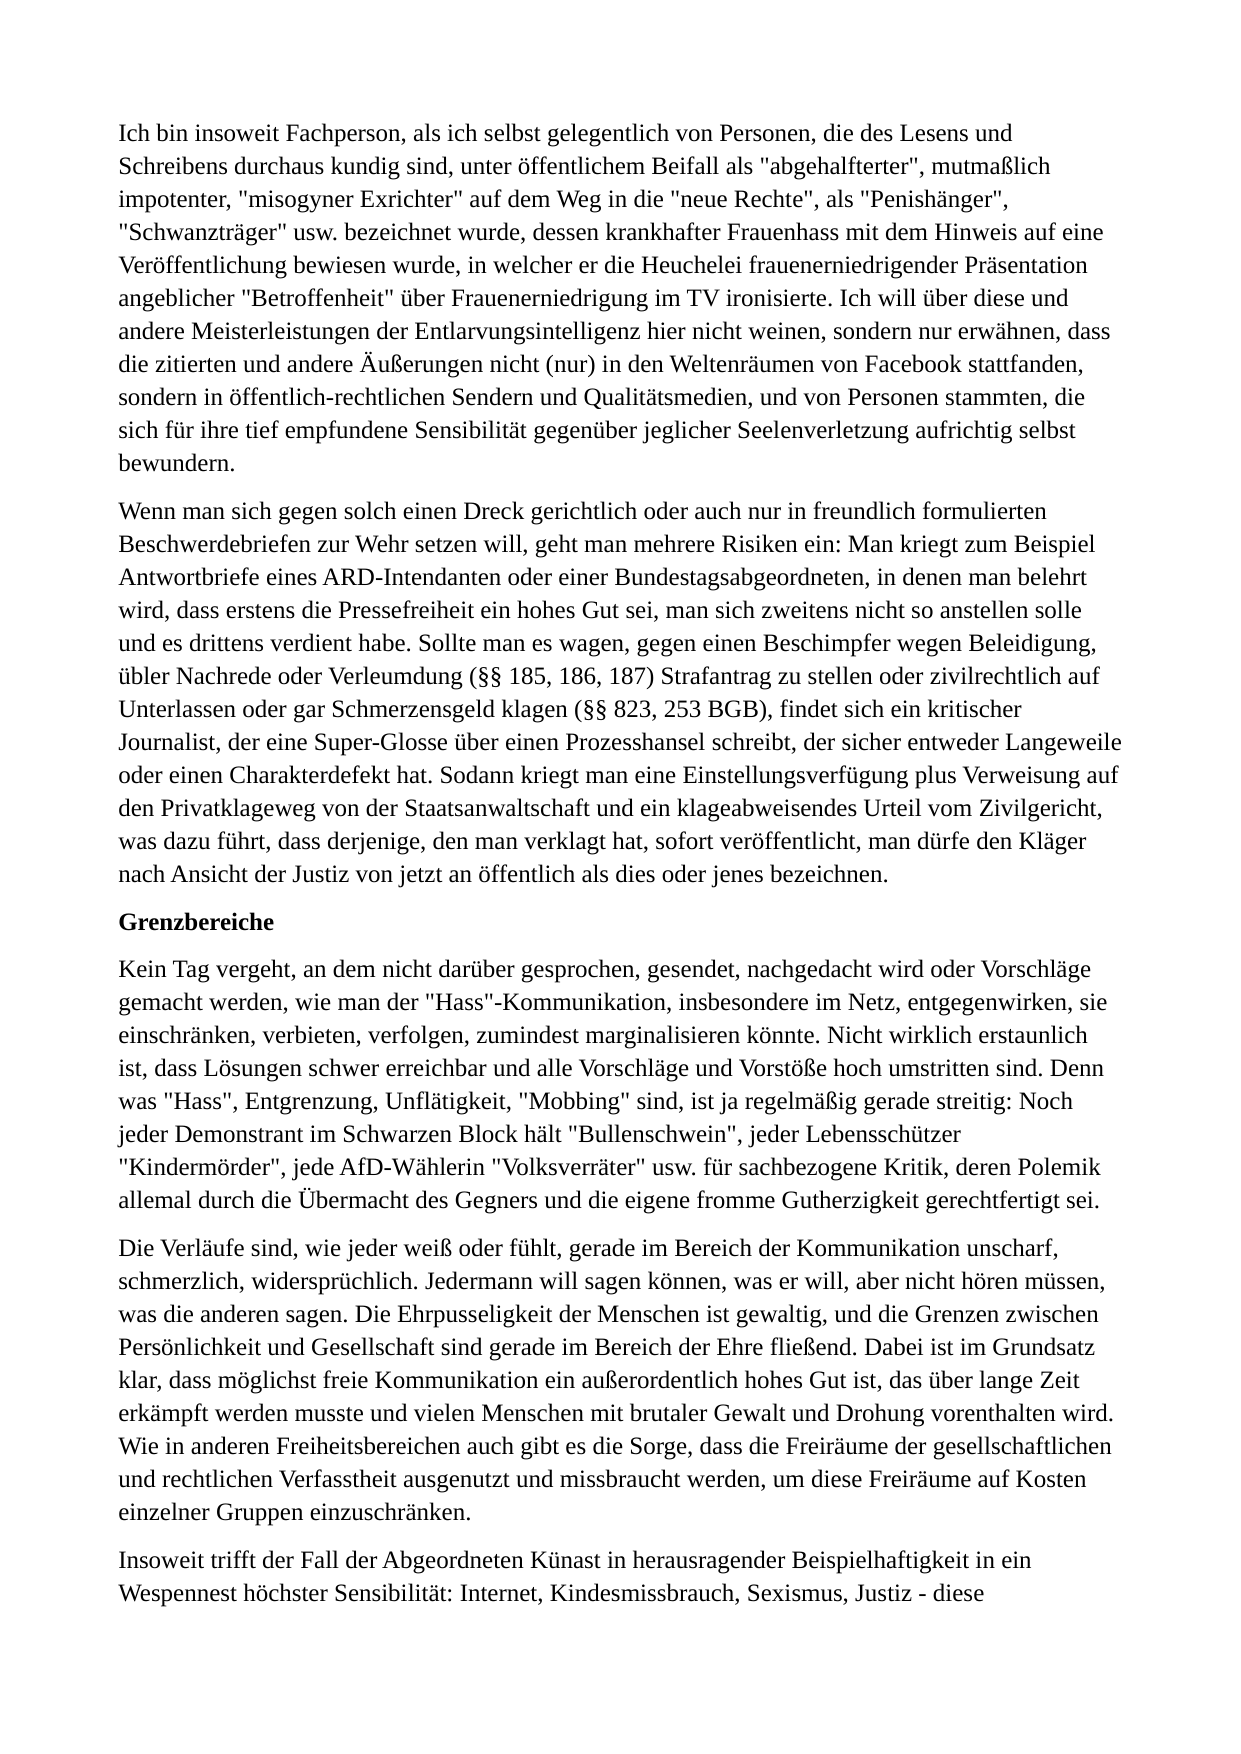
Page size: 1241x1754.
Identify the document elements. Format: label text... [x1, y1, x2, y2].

text Kein Tag vergeht, an dem nicht darüber gesprochen, gesendet, nachgedacht wird oder Vorschläge gemacht werden, wie man der "Hass"-Kommunikation, insbesondere im Netz, entgegenwirken, sie einschränken, verbieten, verfolgen, zumindest marginalisieren könnte. Nicht wirklich erstaunlich ist, dass Lösungen schwer erreichbar und alle Vorschläge und Vorstöße hoch umstritten sind. Denn was "Hass", Entgrenzung, Unflätigkeit, "Mobbing" sind, ist ja regelmäßig gerade streitig: Noch jeder Demonstrant im Schwarzen Block hält "Bullenschwein", jeder Lebensschützer "Kindermörder", jede AfD-Wählerin "Volksverräter" usw. für sachbezogene Kritik, deren Polemik allemal durch die Übermacht des Gegners und die eigene fromme Gutherzigkeit gerechtfertigt sei. [118, 954, 1122, 1214]
text Grenzbereiche [118, 907, 1122, 936]
text Insoweit trifft der Fall der Abgeordneten Künast in herausragender Beispielhaftigkeit in ein Wespennest höchster Sensibilität: Internet, Kindesmissbrauch, Sexismus, Justiz - diese [118, 1545, 1122, 1607]
text Ich bin insoweit Fachperson, als ich selbst gelegentlich von Personen, die des Lesens und Schreibens durchaus kundig sind, unter öffentlichem Beifall als "abgehalfterter", mutmaßlich impotenter, "misogyner Exrichter" auf dem Weg in die "neue Rechte", als "Penishänger", "Schwanzträger" usw. bezeichnet wurde, dessen krankhafter Frauenhass mit dem Hinweis auf eine Veröffentlichung bewiesen wurde, in welcher er die Heuchelei frauenerniedrigender Präsentation angeblicher "Betroffenheit" über Frauenerniedrigung im TV ironisierte. Ich will über diese und andere Meisterleistungen der Entlarvungsintelligenz hier nicht weinen, sondern nur erwähnen, dass die zitierten und andere Äußerungen nicht (nur) in den Weltenräumen von Facebook stattfanden, sondern in öffentlich-rechtlichen Sendern und Qualitätsmedien, und von Personen stammten, die sich für ihre tief empfundene Sensibilität gegenüber jeglicher Seelenverletzung aufrichtig selbst bewundern. [118, 118, 1122, 477]
text Die Verläufe sind, wie jeder weiß oder fühlt, gerade im Bereich der Kommunikation unscharf, schmerzlich, widersprüchlich. Jedermann will sagen können, was er will, aber nicht hören müssen, was die anderen sagen. Die Ehrpusseligkeit der Menschen ist gewaltig, und die Grenzen zwischen Persönlichkeit und Gesellschaft sind gerade im Bereich der Ehre fließend. Dabei ist im Grundsatz klar, dass möglichst freie Kommunikation ein außerordentlich hohes Gut ist, das über lange Zeit erkämpft werden musste und vielen Menschen mit brutaler Gewalt und Drohung vorenthalten wird. Wie in anderen Freiheitsbereichen auch gibt es die Sorge, dass die Freiräume der gesellschaftlichen und rechtlichen Verfasstheit ausgenutzt und missbraucht werden, um diese Freiräume auf Kosten einzelner Gruppen einzuschränken. [118, 1233, 1122, 1526]
text Wenn man sich gegen solch einen Dreck gerichtlich oder auch nur in freundlich formulierten Beschwerdebriefen zur Wehr setzen will, geht man mehrere Risiken ein: Man kriegt zum Beispiel Antwortbriefe eines ARD-Intendanten oder einer Bundestagsabgeordneten, in denen man belehrt wird, dass erstens die Pressefreiheit ein hohes Gut sei, man sich zweitens nicht so anstellen solle und es drittens verdient habe. Sollte man es wagen, gegen einen Beschimpfer wegen Beleidigung, übler Nachrede oder Verleumdung (§§ 185, 186, 187) Strafantrag zu stellen oder zivilrechtlich auf Unterlassen oder gar Schmerzensgeld klagen (§§ 823, 253 BGB), findet sich ein kritischer Journalist, der eine Super-Glosse über einen Prozesshansel schreibt, der sicher entweder Langeweile oder einen Charakterdefekt hat. Sodann kriegt man eine Einstellungsverfügung plus Verweisung auf den Privatklageweg von der Staatsanwaltschaft und ein klageabweisendes Urteil vom Zivilgericht, was dazu führt, dass derjenige, den man verklagt hat, sofort veröffentlicht, man dürfe den Kläger nach Ansicht der Justiz von jetzt an öffentlich als dies oder jenes bezeichnen. [118, 496, 1122, 888]
